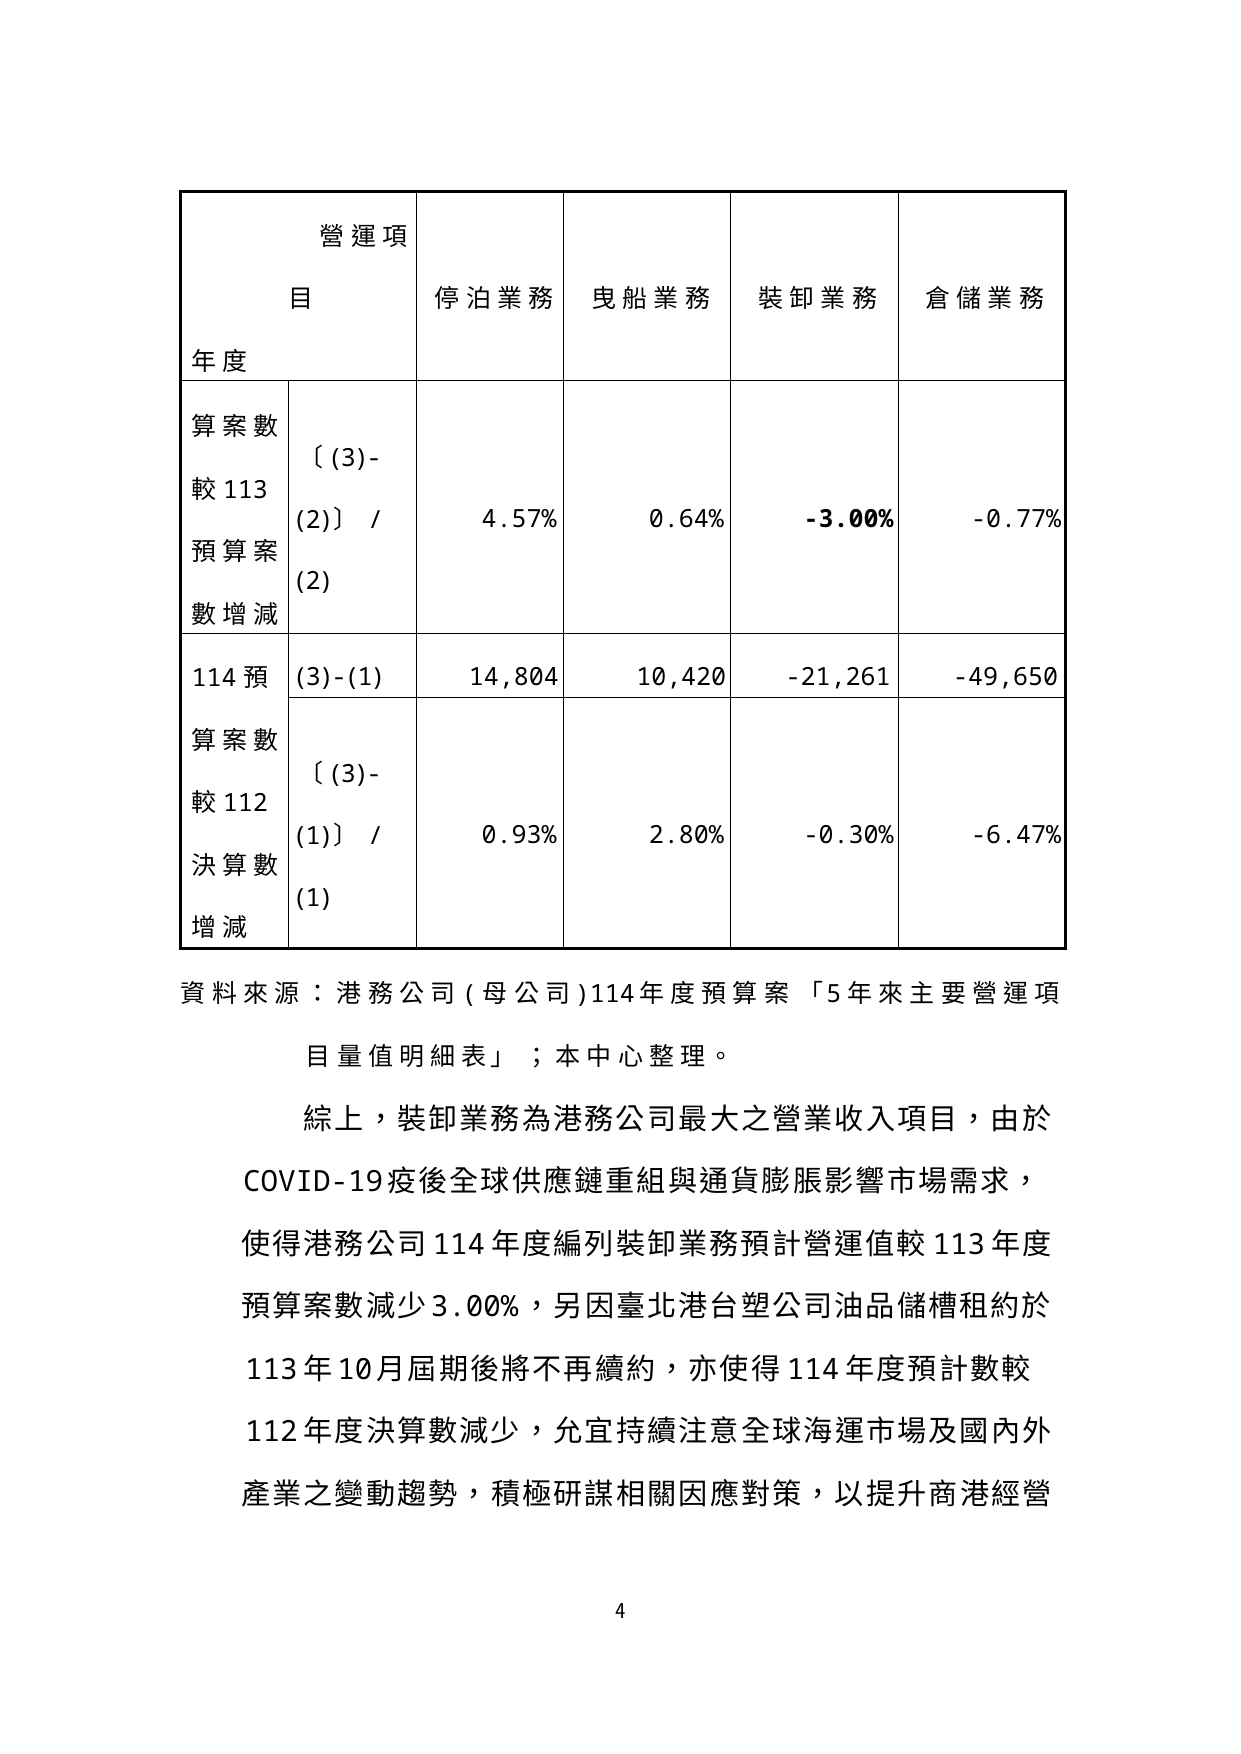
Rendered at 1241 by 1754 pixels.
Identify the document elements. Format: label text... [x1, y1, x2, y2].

table_cell -6.47% [899, 698, 1064, 947]
text 資料來源：港務公司(母公司)114年度預算案「5年來主要營運項目量值明細表」；本中心整理。 [177, 950, 1063, 1075]
table_cell 4.57% [417, 381, 563, 633]
table_cell -21,261 [731, 634, 898, 697]
table_header 倉儲業務 [899, 193, 1064, 380]
table_cell 0.93% [417, 698, 563, 947]
table_cell 算案數較113預算案數增減 [182, 381, 288, 633]
table_cell 14,804 [417, 634, 563, 697]
text 綜上，裝卸業務為港務公司最大之營業收入項目，由於COVID-19疫後全球供應鏈重組與通貨膨脹影響市場需求，使得港務公司114年度編列裝卸業務預計營運值較113年度預算案數減少3.00%，另因臺北港台塑公司油品儲槽租約於113年10月屆期後將不再續約，亦使得114年度預計數較112年度決算數減少，允宜持續注意全球海運市場及國內外產業之變動趨勢，積極研謀相關因應對策，以提升商港經營 [236, 1075, 1063, 1512]
table_header 曳船業務 [564, 193, 730, 380]
table_cell 〔(3)-(1)〕/(1) [289, 698, 416, 947]
table_cell 114預算案數較112決算數增減 [182, 634, 288, 947]
table_cell -3.00% [731, 381, 898, 633]
table_cell -0.30% [731, 698, 898, 947]
table_cell (3)-(1) [289, 634, 416, 697]
table_cell -49,650 [899, 634, 1064, 697]
table_cell 〔(3)-(2)〕/(2) [289, 381, 416, 633]
table_cell 0.64% [564, 381, 730, 633]
table_header 停泊業務 [417, 193, 563, 380]
table_cell -0.77% [899, 381, 1064, 633]
table_header 營運項目 年度 [182, 193, 416, 380]
table_cell 2.80% [564, 698, 730, 947]
table_header 裝卸業務 [731, 193, 898, 380]
table_cell 10,420 [564, 634, 730, 697]
